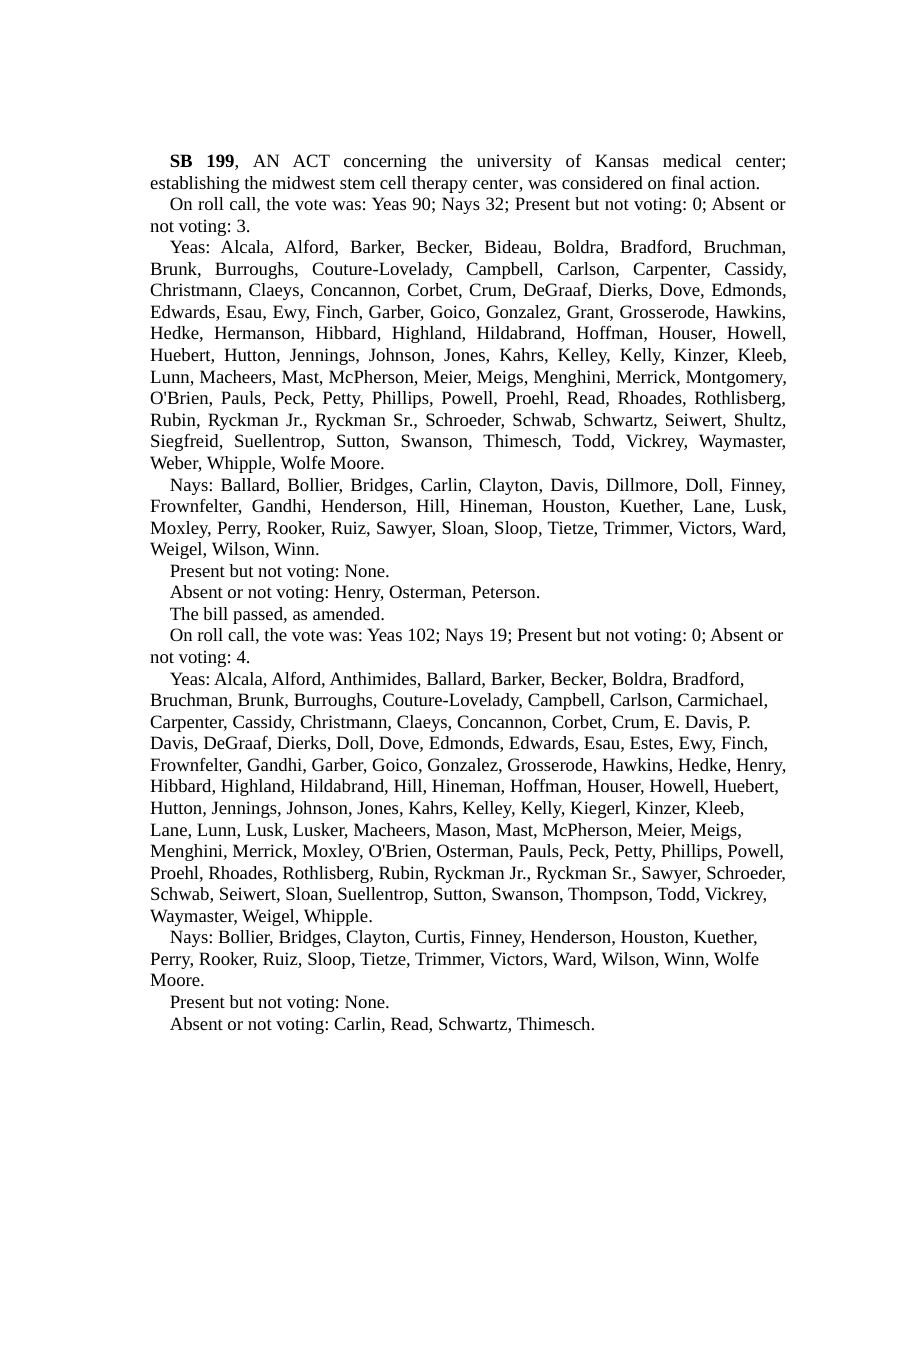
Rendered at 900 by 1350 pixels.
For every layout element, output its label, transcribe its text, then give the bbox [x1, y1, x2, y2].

text The bill passed, as amended. [150, 603, 787, 624]
text Yeas: Alcala, Alford, Barker, Becker, Bideau, Boldra, Bradford, Bruchman, Brunk, Burroughs, Couture-Lovelady, Campbell, Carlson, Carpenter, Cassidy, Christmann, Claeys, Concannon, Corbet, Crum, DeGraaf, Dierks, Dove, Edmonds, Edwards, Esau, Ewy, Finch, Garber, Goico, Gonzalez, Grant, Grosserode, Hawkins, Hedke, Hermanson, Hibbard, Highland, Hildabrand, Hoffman, Houser, Howell, Huebert, Hutton, Jennings, Johnson, Jones, Kahrs, Kelley, Kelly, Kinzer, Kleeb, Lunn, Macheers, Mast, McPherson, Meier, Meigs, Menghini, Merrick, Montgomery, O'Brien, Pauls, Peck, Petty, Phillips, Powell, Proehl, Read, Rhoades, Rothlisberg, Rubin, Ryckman Jr., Ryckman Sr., Schroeder, Schwab, Schwartz, Seiwert, Shultz, Siegfreid, Suellentrop, Sutton, Swanson, Thimesch, Todd, Vickrey, Waymaster, Weber, Whipple, Wolfe Moore. [150, 236, 787, 473]
text On roll call, the vote was: Yeas 90; Nays 32; Present but not voting: 0; Absent or not voting: 3. [150, 193, 787, 236]
text Nays: Ballard, Bollier, Bridges, Carlin, Clayton, Davis, Dillmore, Doll, Finney, Frownfelter, Gandhi, Henderson, Hill, Hineman, Houston, Kuether, Lane, Lusk, Moxley, Perry, Rooker, Ruiz, Sawyer, Sloan, Sloop, Tietze, Trimmer, Victors, Ward, Weigel, Wilson, Winn. [150, 473, 787, 560]
text Absent or not voting: Carlin, Read, Schwartz, Thimesch. [150, 1012, 787, 1034]
text Absent or not voting: Henry, Osterman, Peterson. [150, 581, 787, 603]
text Present but not voting: None. [150, 991, 787, 1012]
text Nays: Bollier, Bridges, Clayton, Curtis, Finney, Henderson, Houston, Kuether, Perry, Rooker, Ruiz, Sloop, Tietze, Trimmer, Victors, Ward, Wilson, Winn, Wolfe Moore. [150, 926, 787, 991]
text SB 199, AN ACT concerning the university of Kansas medical center; establishing the midwest stem cell therapy center, was considered on final action. [150, 150, 787, 193]
text Yeas: Alcala, Alford, Anthimides, Ballard, Barker, Becker, Boldra, Bradford, Bruchman, Brunk, Burroughs, Couture-Lovelady, Campbell, Carlson, Carmichael, Carpenter, Cassidy, Christmann, Claeys, Concannon, Corbet, Crum, E. Davis, P. Davis, DeGraaf, Dierks, Doll, Dove, Edmonds, Edwards, Esau, Estes, Ewy, Finch, Frownfelter, Gandhi, Garber, Goico, Gonzalez, Grosserode, Hawkins, Hedke, Henry, Hibbard, Highland, Hildabrand, Hill, Hineman, Hoffman, Houser, Howell, Huebert, Hutton, Jennings, Johnson, Jones, Kahrs, Kelley, Kelly, Kiegerl, Kinzer, Kleeb, Lane, Lunn, Lusk, Lusker, Macheers, Mason, Mast, McPherson, Meier, Meigs, Menghini, Merrick, Moxley, O'Brien, Osterman, Pauls, Peck, Petty, Phillips, Powell, Proehl, Rhoades, Rothlisberg, Rubin, Ryckman Jr., Ryckman Sr., Sawyer, Schroeder, Schwab, Seiwert, Sloan, Suellentrop, Sutton, Swanson, Thompson, Todd, Vickrey, Waymaster, Weigel, Whipple. [150, 667, 787, 926]
text On roll call, the vote was: Yeas 102; Nays 19; Present but not voting: 0; Absent or not voting: 4. [150, 624, 787, 667]
text Present but not voting: None. [150, 560, 787, 581]
